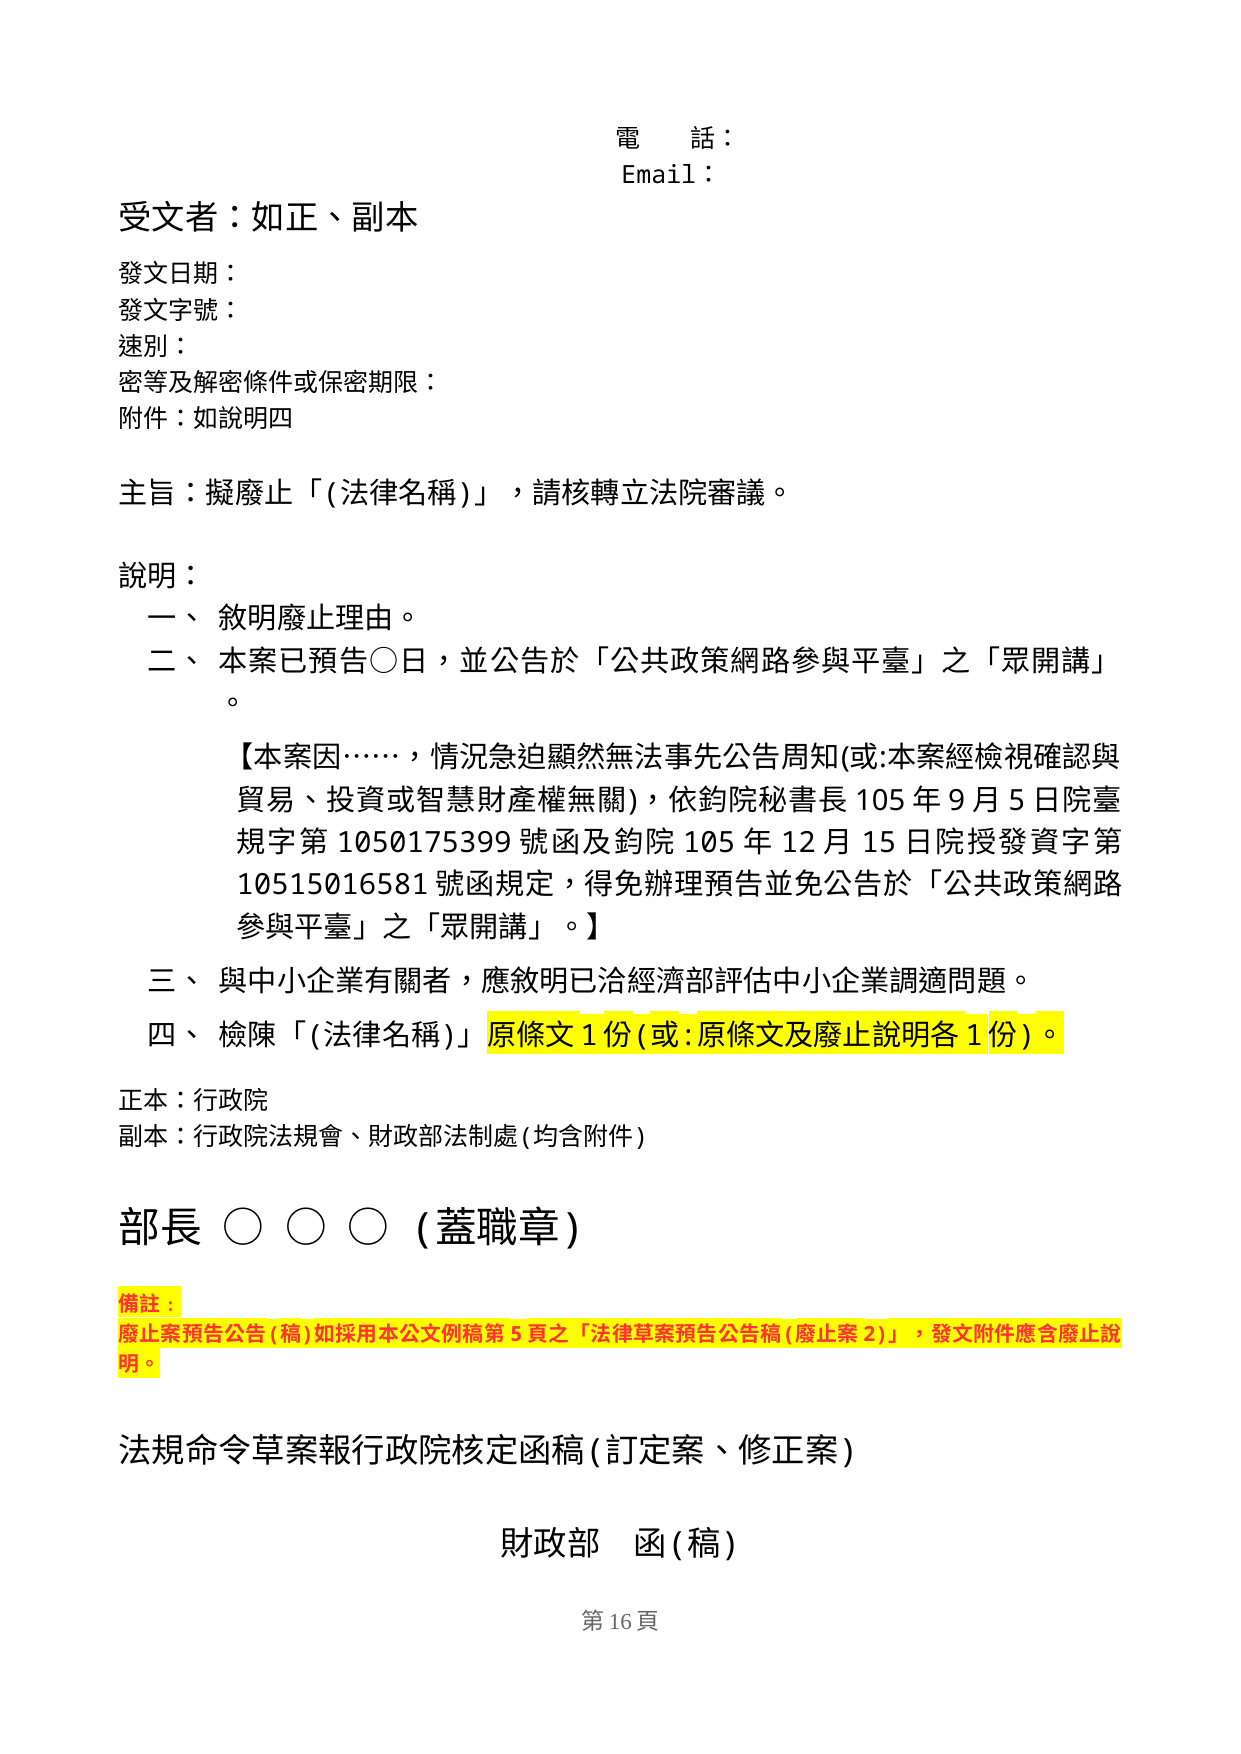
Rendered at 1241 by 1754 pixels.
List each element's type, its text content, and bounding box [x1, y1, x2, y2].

list 敘明廢止理由。 [148, 595, 1122, 637]
text 受文者：如正、副本 [118, 191, 1122, 239]
text 廢止案預告公告(稿)如採用本公文例稿第5頁之「法律草案預告公告稿(廢止案2)」，發文附件應含廢止說明。 [118, 1317, 1122, 1378]
text 發文日期： [118, 254, 1122, 290]
list 與中小企業有關者，應敘明已洽經濟部評估中小企業調適問題。 [148, 957, 1122, 999]
text 財政部 函(稿) [118, 1517, 1122, 1566]
text 部長 ○ ○ ○ (蓋職章) [118, 1194, 1122, 1255]
text 電 話： [555, 118, 1122, 154]
list 本案已預告○日，並公告於「公共政策網路參與平臺」之「眾開講」。 [148, 637, 1122, 722]
list 檢陳「(法律名稱)」原條文1份(或:原條文及廢止說明各1份)。 [148, 1011, 1122, 1054]
text 副本：行政院法規會、財政部法制處(均含附件) [118, 1117, 1122, 1153]
text 說明： [118, 553, 1122, 595]
text 密等及解密條件或保密期限： [118, 363, 1122, 399]
text Email： [561, 154, 1122, 191]
text 正本：行政院 [118, 1081, 1122, 1117]
text 【本案因……，情況急迫顯然無法事先公告周知(或:本案經檢視確認與貿易、投資或智慧財產權無關)，依鈞院秘書長105年9月5日院臺規字第1050175399號函及鈞院105年12月15日院授發資字第10515016581號函規定，得免辦理預告並免公告於「公共政策網路參與平臺」之「眾開講」。】 [118, 734, 1122, 946]
text 發文字號： [118, 290, 1122, 326]
text 主旨：擬廢止「(法律名稱)」，請核轉立法院審議。 [118, 469, 1122, 512]
text 備註﹕ [118, 1286, 1122, 1317]
text 附件：如說明四 [118, 399, 1122, 435]
text 速別： [118, 326, 1122, 363]
text 法規命令草案報行政院核定函稿(訂定案、修正案) [118, 1423, 1122, 1472]
